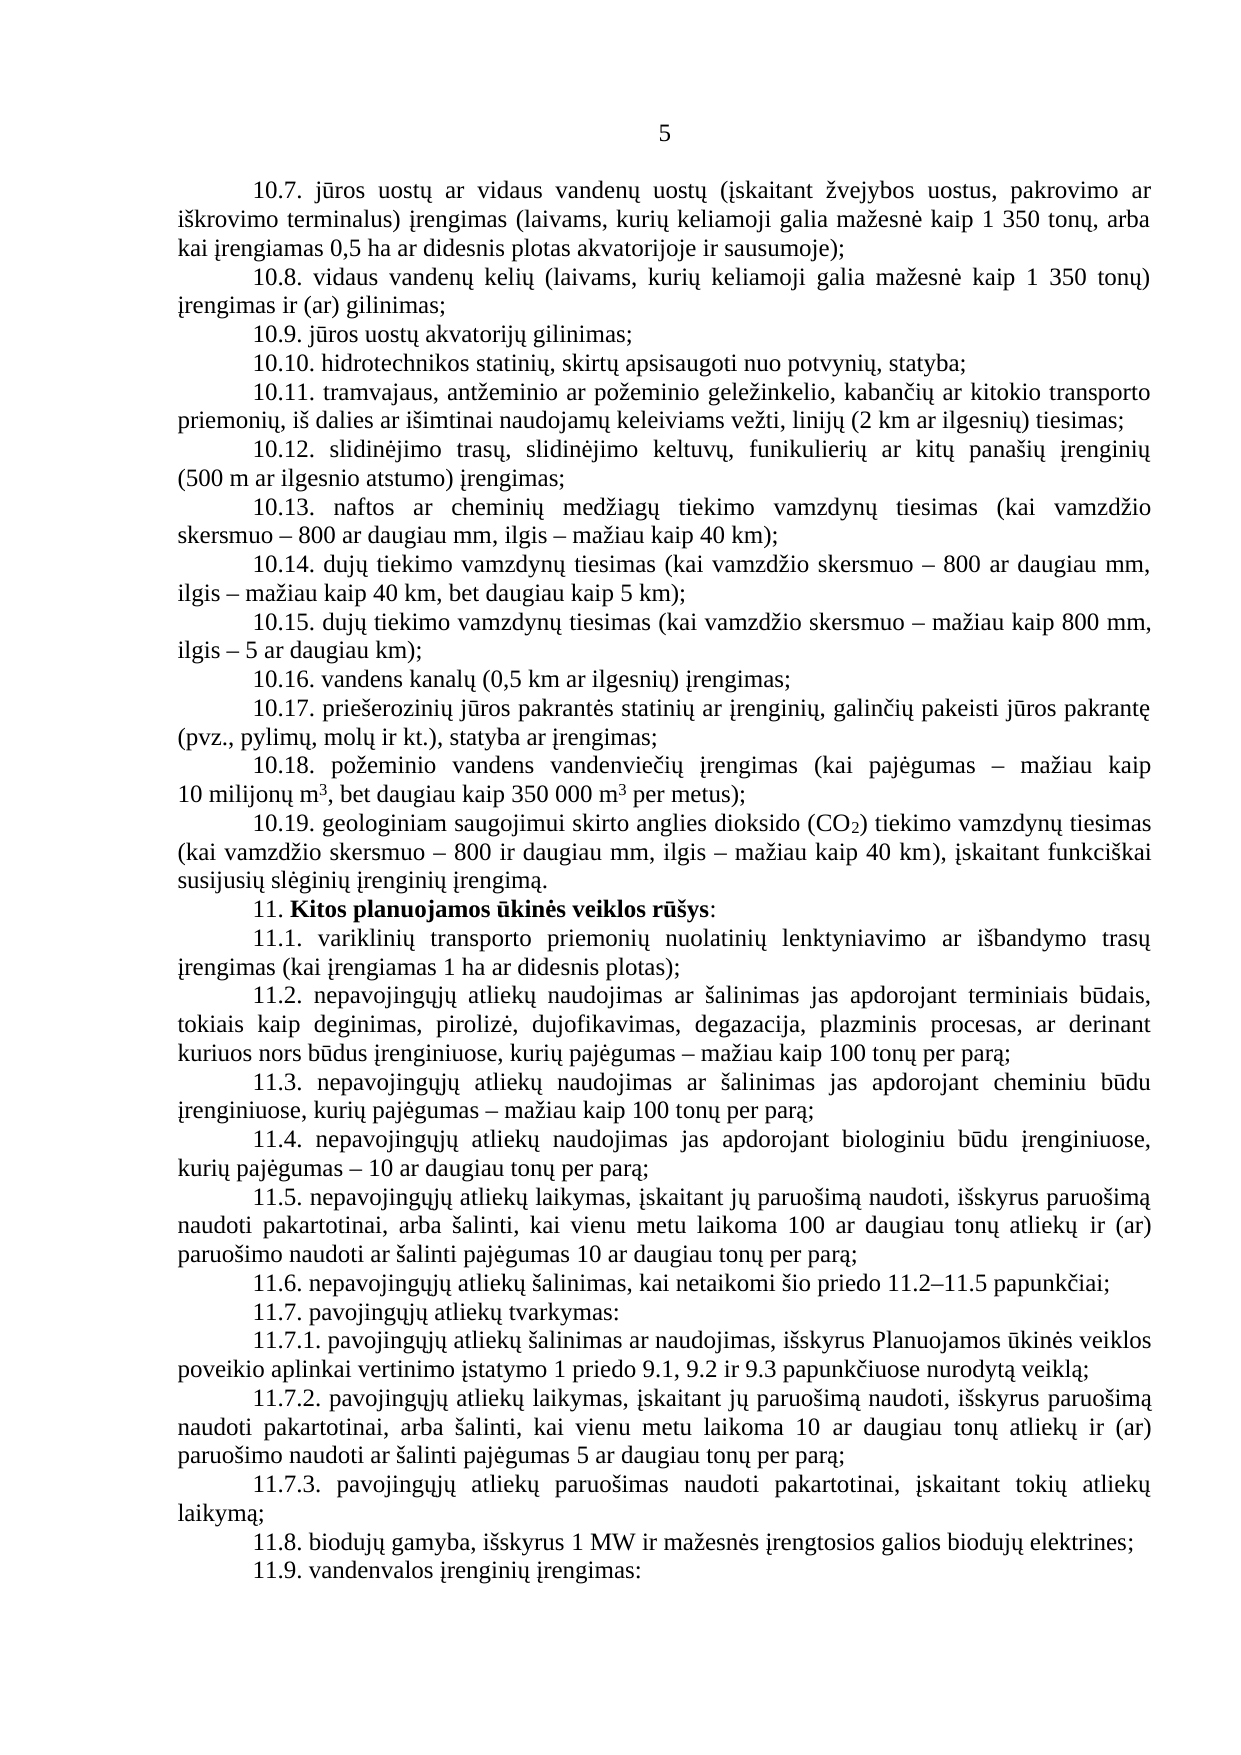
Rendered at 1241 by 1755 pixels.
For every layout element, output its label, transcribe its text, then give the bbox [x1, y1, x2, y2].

text 10.12. slidinėjimo trasų, slidinėjimo keltuvų, funikulierių ar kitų panašių įrenginių (500 m ar ilgesnio atstumo) įrengimas; [177, 434, 1152, 492]
text 10.10. hidrotechnikos statinių, skirtų apsisaugoti nuo potvynių, statyba; [177, 348, 1152, 377]
text 10.15. dujų tiekimo vamzdynų tiesimas (kai vamzdžio skersmuo – mažiau kaip 800 mm, ilgis – 5 ar daugiau km); [177, 607, 1152, 664]
text 11.4. nepavojingųjų atliekų naudojimas jas apdorojant biologiniu būdu įrenginiuose, kurių pajėgumas – 10 ar daugiau tonų per parą; [177, 1124, 1152, 1182]
text 10.14. dujų tiekimo vamzdynų tiesimas (kai vamzdžio skersmuo – 800 ar daugiau mm, ilgis – mažiau kaip 40 km, bet daugiau kaip 5 km); [177, 549, 1152, 607]
text 11.5. nepavojingųjų atliekų laikymas, įskaitant jų paruošimą naudoti, išskyrus paruošimą naudoti pakartotinai, arba šalinti, kai vienu metu laikoma 100 ar daugiau tonų atliekų ir (ar) paruošimo naudoti ar šalinti pajėgumas 10 ar daugiau tonų per parą; [177, 1182, 1152, 1268]
text 10.7. jūros uostų ar vidaus vandenų uostų (įskaitant žvejybos uostus, pakrovimo ar iškrovimo terminalus) įrengimas (laivams, kurių keliamoji galia mažesnė kaip 1 350 tonų, arba kai įrengiamas 0,5 ha ar didesnis plotas akvatorijoje ir sausumoje); [177, 176, 1152, 262]
text 11.2. nepavojingųjų atliekų naudojimas ar šalinimas jas apdorojant terminiais būdais, tokiais kaip deginimas, pirolizė, dujofikavimas, degazacija, plazminis procesas, ar derinant kuriuos nors būdus įrenginiuose, kurių pajėgumas – mažiau kaip 100 tonų per parą; [177, 981, 1152, 1067]
text 10.17. priešerozinių jūros pakrantės statinių ar įrenginių, galinčių pakeisti jūros pakrantę (pvz., pylimų, molų ir kt.), statyba ar įrengimas; [177, 693, 1152, 751]
text 11.9. vandenvalos įrenginių įrengimas: [177, 1556, 1152, 1584]
text 11.1. variklinių transporto priemonių nuolatinių lenktyniavimo ar išbandymo trasų įrengimas (kai įrengiamas 1 ha ar didesnis plotas); [177, 923, 1152, 981]
text 11.7.3. pavojingųjų atliekų paruošimas naudoti pakartotinai, įskaitant tokių atliekų laikymą; [177, 1469, 1152, 1527]
text 10.8. vidaus vandenų kelių (laivams, kurių keliamoji galia mažesnė kaip 1 350 tonų) įrengimas ir (ar) gilinimas; [177, 262, 1152, 319]
text 11.7.1. pavojingųjų atliekų šalinimas ar naudojimas, išskyrus Planuojamos ūkinės veiklos poveikio aplinkai vertinimo įstatymo 1 priedo 9.1, 9.2 ir 9.3 papunkčiuose nurodytą veiklą; [177, 1326, 1152, 1383]
text 11.7. pavojingųjų atliekų tvarkymas: [177, 1297, 1152, 1326]
text 10.18. požeminio vandens vandenviečių įrengimas (kai pajėgumas – mažiau kaip 10 milijonų m3, bet daugiau kaip 350 000 m3 per metus); [177, 751, 1152, 808]
text 11.8. biodujų gamyba, išskyrus 1 MW ir mažesnės įrengtosios galios biodujų elektrines; [177, 1527, 1152, 1556]
text 11.6. nepavojingųjų atliekų šalinimas, kai netaikomi šio priedo 11.2–11.5 papunkčiai; [177, 1268, 1152, 1297]
text 11.3. nepavojingųjų atliekų naudojimas ar šalinimas jas apdorojant cheminiu būdu įrenginiuose, kurių pajėgumas – mažiau kaip 100 tonų per parą; [177, 1067, 1152, 1124]
text 11. Kitos planuojamos ūkinės veiklos rūšys: [177, 894, 1152, 923]
text 10.9. jūros uostų akvatorijų gilinimas; [177, 319, 1152, 348]
text 10.16. vandens kanalų (0,5 km ar ilgesnių) įrengimas; [177, 664, 1152, 693]
text 11.7.2. pavojingųjų atliekų laikymas, įskaitant jų paruošimą naudoti, išskyrus paruošimą naudoti pakartotinai, arba šalinti, kai vienu metu laikoma 10 ar daugiau tonų atliekų ir (ar) paruošimo naudoti ar šalinti pajėgumas 5 ar daugiau tonų per parą; [177, 1383, 1152, 1469]
text 10.19. geologiniam saugojimui skirto anglies dioksido (CO2) tiekimo vamzdynų tiesimas (kai vamzdžio skersmuo – 800 ir daugiau mm, ilgis – mažiau kaip 40 km), įskaitant funkciškai susijusių slėginių įrenginių įrengimą. [177, 808, 1152, 894]
text 10.11. tramvajaus, antžeminio ar požeminio geležinkelio, kabančių ar kitokio transporto priemonių, iš dalies ar išimtinai naudojamų keleiviams vežti, linijų (2 km ar ilgesnių) tiesimas; [177, 377, 1152, 434]
text 10.13. naftos ar cheminių medžiagų tiekimo vamzdynų tiesimas (kai vamzdžio skersmuo – 800 ar daugiau mm, ilgis – mažiau kaip 40 km); [177, 492, 1152, 549]
